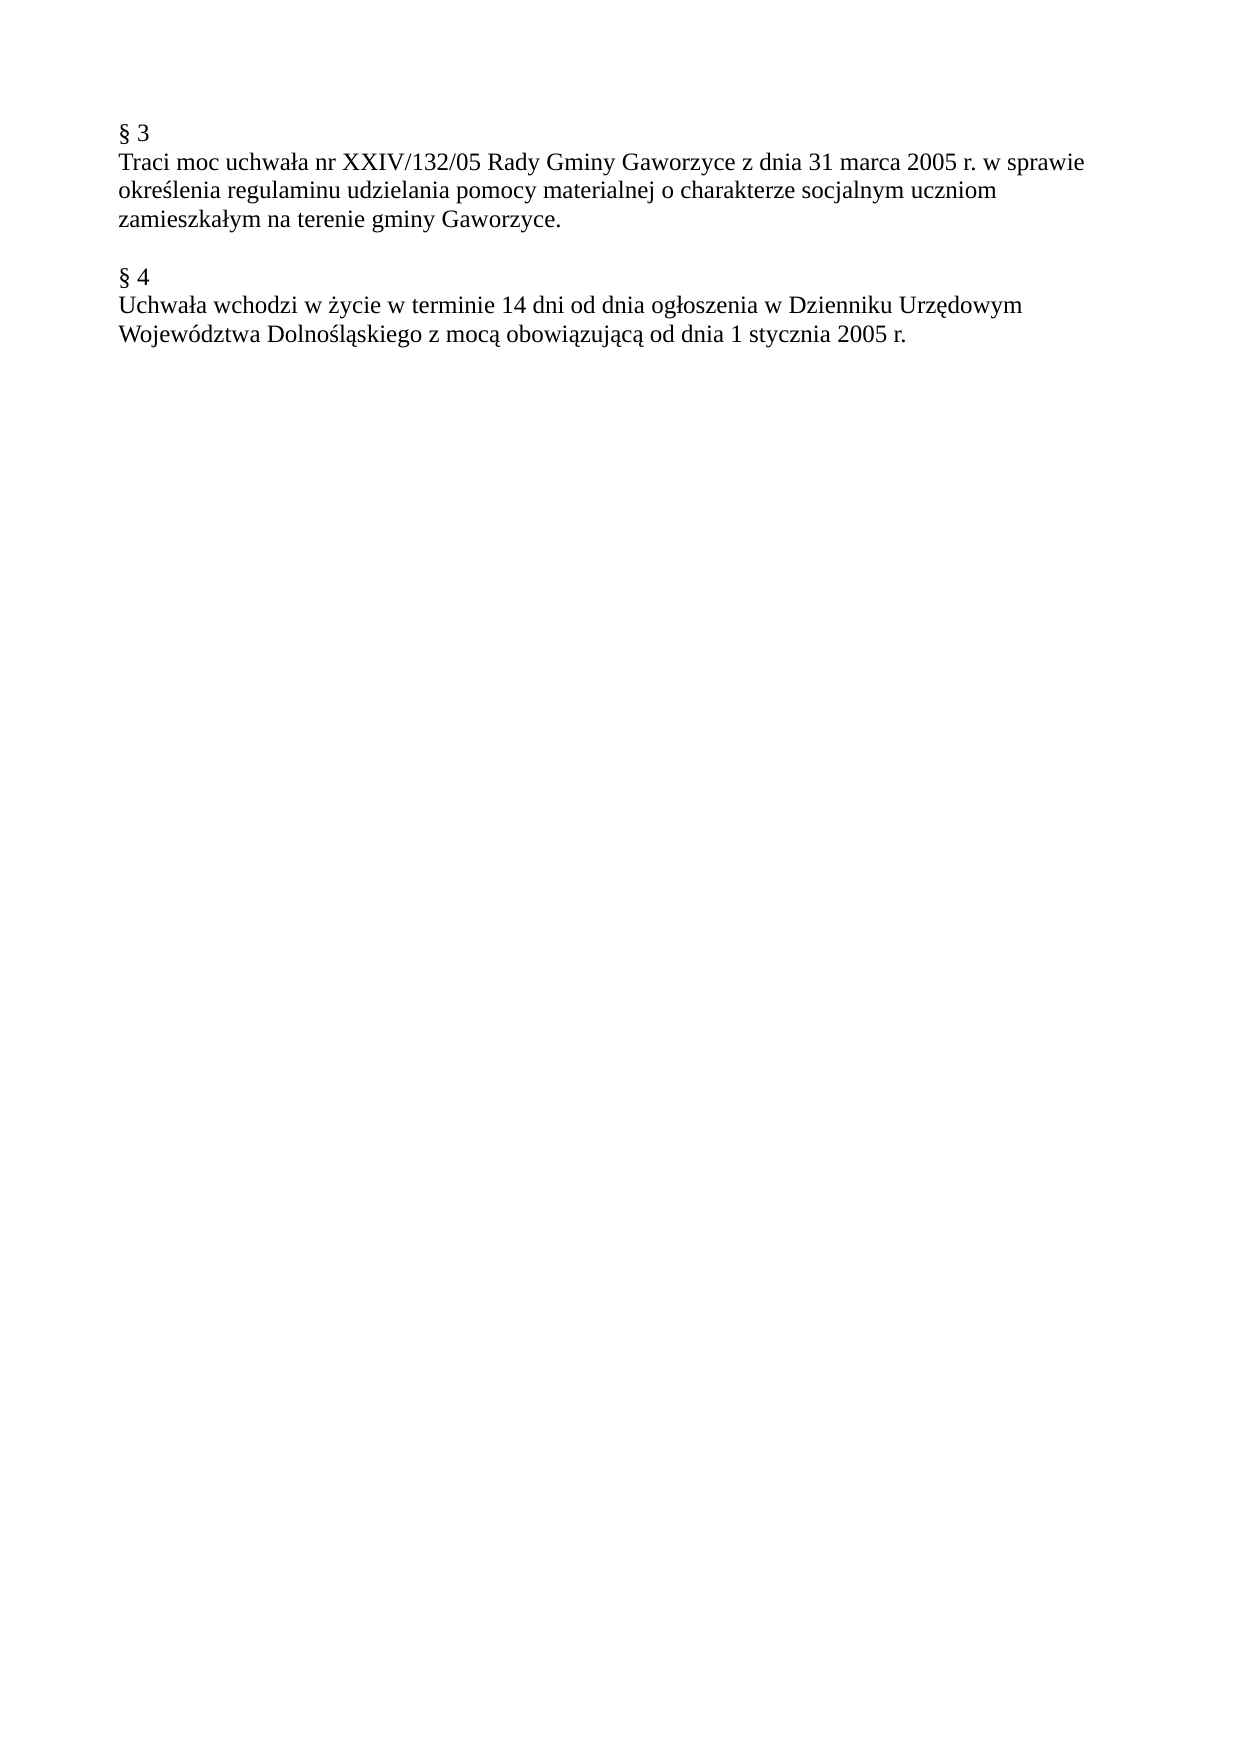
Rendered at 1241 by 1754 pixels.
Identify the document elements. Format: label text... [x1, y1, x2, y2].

text Traci moc uchwała nr XXIV/132/05 Rady Gminy Gaworzyce z dnia 31 marca 2005 r. w sprawie określenia regulaminu udzielania pomocy materialnej o charakterze socjalnym uczniom zamieszkałym na terenie gminy Gaworzyce. [118, 147, 1122, 233]
text Uchwała wchodzi w życie w terminie 14 dni od dnia ogłoszenia w Dzienniku Urzędowym Województwa Dolnośląskiego z mocą obowiązującą od dnia 1 stycznia 2005 r. [118, 291, 1122, 348]
text § 4 [118, 262, 1122, 291]
text § 3 [118, 118, 1122, 147]
